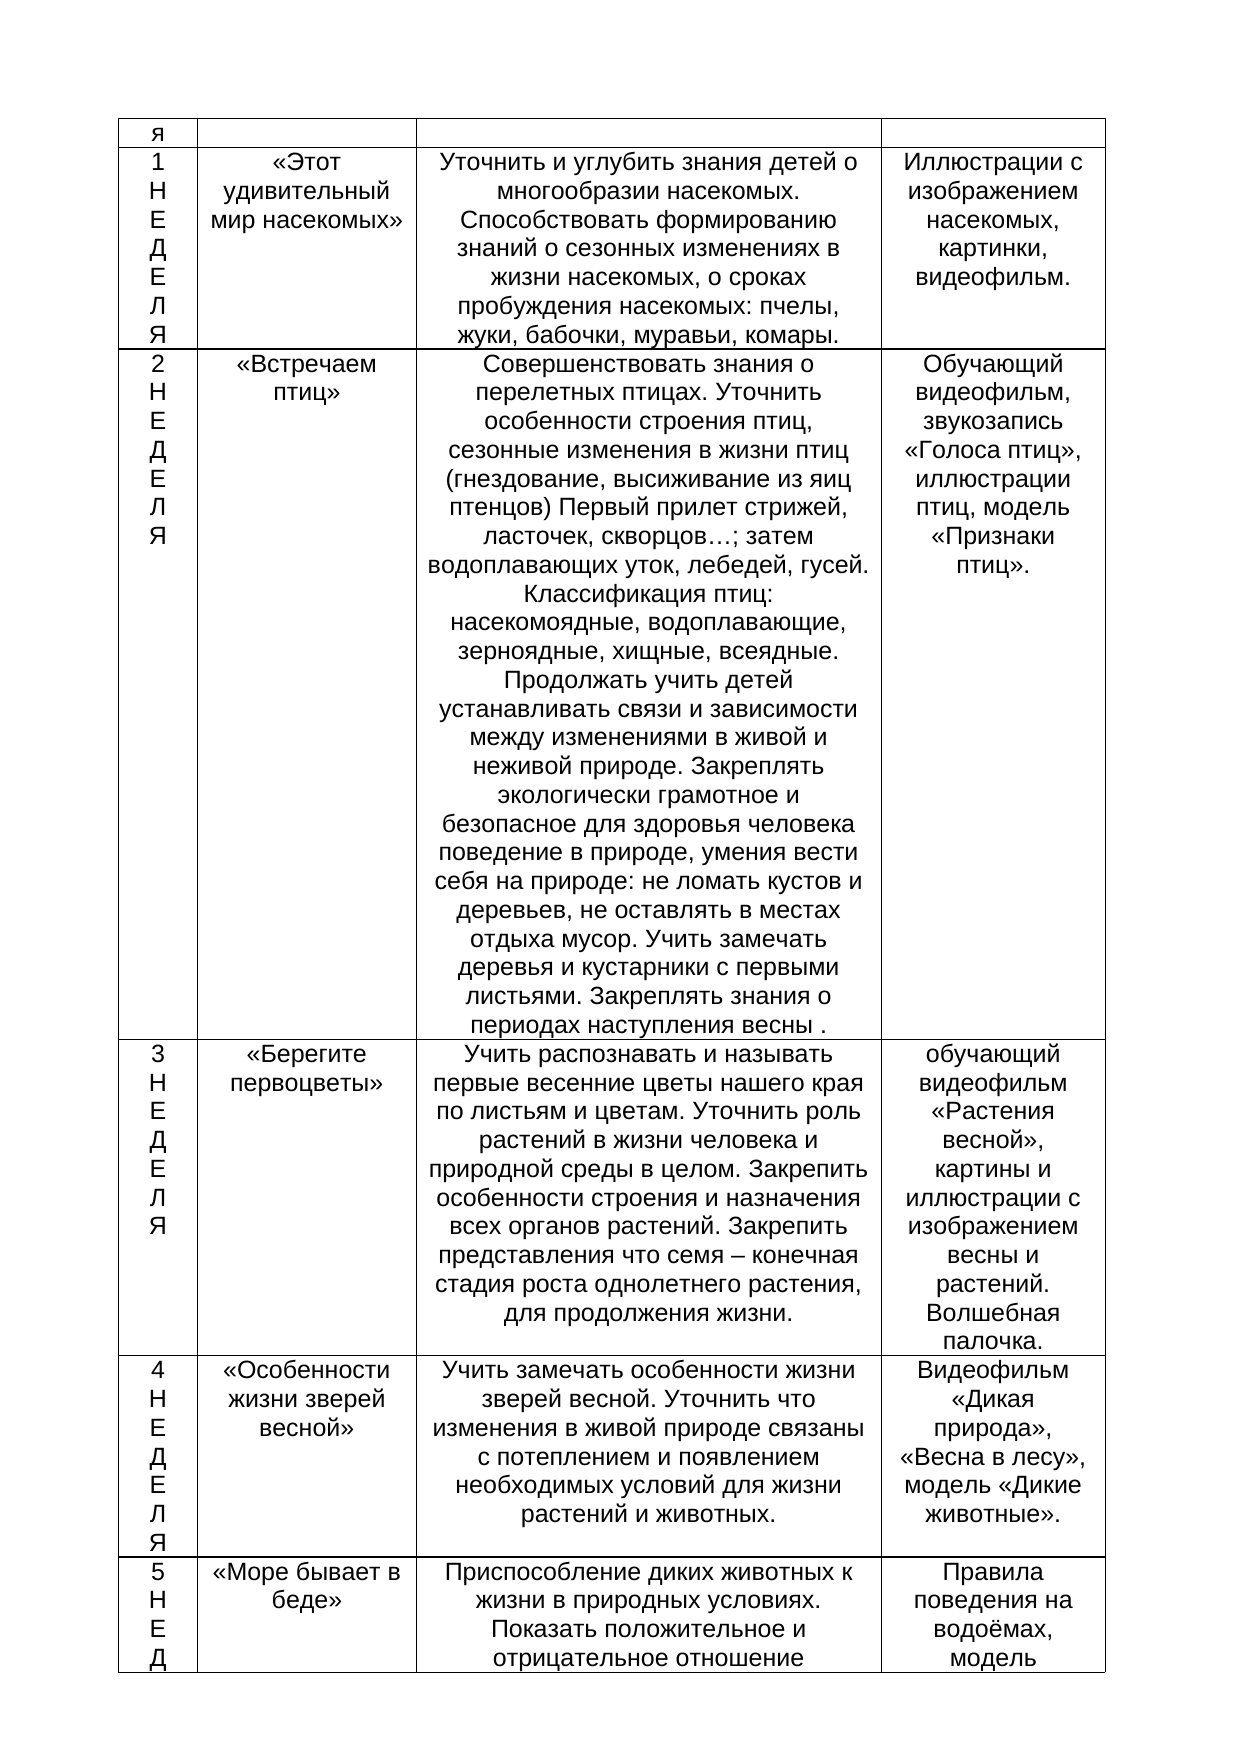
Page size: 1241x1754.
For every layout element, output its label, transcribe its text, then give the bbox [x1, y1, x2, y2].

table_cell 5 Н Е Д [119, 1558, 197, 1672]
table_cell «Берегите первоцветы» [198, 1040, 416, 1355]
table_header [417, 119, 881, 147]
table_cell Совершенствовать знания о перелетных птицах. Уточнить особенности строения птиц, сезонные изменения в жизни птиц (гнездование, высиживание из яиц птенцов) Первый прилет стрижей, ласточек, скворцов…; затем водоплавающих уток, лебедей, гусей. Классификация птиц: насекомоядные, водоплавающие, зерноядные, хищные, всеядные. Продолжать учить детей устанавливать связи и зависимости между изменениями в живой и неживой природе. Закреплять экологически грамотное и безопасное для здоровья человека поведение в природе, умения вести себя на природе: не ломать кустов и деревьев, не оставлять в местах отдыха мусор. Учить замечать деревья и кустарники с первыми листьями. Закреплять знания о периодах наступления весны . [417, 350, 881, 1039]
table_cell Иллюстрации с изображением насекомых, картинки, видеофильм. [882, 148, 1105, 348]
table_cell Приспособление диких животных к жизни в природных условиях. Показать положительное и отрицательное отношение [417, 1558, 881, 1672]
table_cell 1 Н Е Д Е Л Я [119, 148, 197, 348]
table_cell Учить замечать особенности жизни зверей весной. Уточнить что изменения в живой природе связаны с потеплением и появлением необходимых условий для жизни растений и животных. [417, 1356, 881, 1556]
table_cell 2 Н Е Д Е Л Я [119, 350, 197, 1039]
table_cell Правила поведения на водоёмах, модель [882, 1558, 1105, 1672]
table_cell «Особенности жизни зверей весной» [198, 1356, 416, 1556]
table_cell «Море бывает в беде» [198, 1558, 416, 1672]
table_cell обучающий видеофильм «Растения весной», картины и иллюстрации с изображением весны и растений. Волшебная палочка. [882, 1040, 1105, 1355]
table_header я [119, 119, 197, 147]
table_cell 4 Н Е Д Е Л Я [119, 1356, 197, 1556]
table_cell Обучающий видеофильм, звукозапись «Голоса птиц», иллюстрации птиц, модель «Признаки птиц». [882, 350, 1105, 1039]
table_header [882, 119, 1105, 147]
table_cell «Этот удивительный мир насекомых» [198, 148, 416, 348]
table_cell «Встречаем птиц» [198, 350, 416, 1039]
table_header [198, 119, 416, 147]
table_cell Видеофильм «Дикая природа», «Весна в лесу», модель «Дикие животные». [882, 1356, 1105, 1556]
table_cell Уточнить и углубить знания детей о многообразии насекомых. Способствовать формированию знаний о сезонных изменениях в жизни насекомых, о сроках пробуждения насекомых: пчелы, жуки, бабочки, муравьи, комары. [417, 148, 881, 348]
table_cell 3 Н Е Д Е Л Я [119, 1040, 197, 1355]
table_cell Учить распознавать и называть первые весенние цветы нашего края по листьям и цветам. Уточнить роль растений в жизни человека и природной среды в целом. Закрепить особенности строения и назначения всех органов растений. Закрепить представления что семя – конечная стадия роста однолетнего растения, для продолжения жизни. [417, 1040, 881, 1355]
